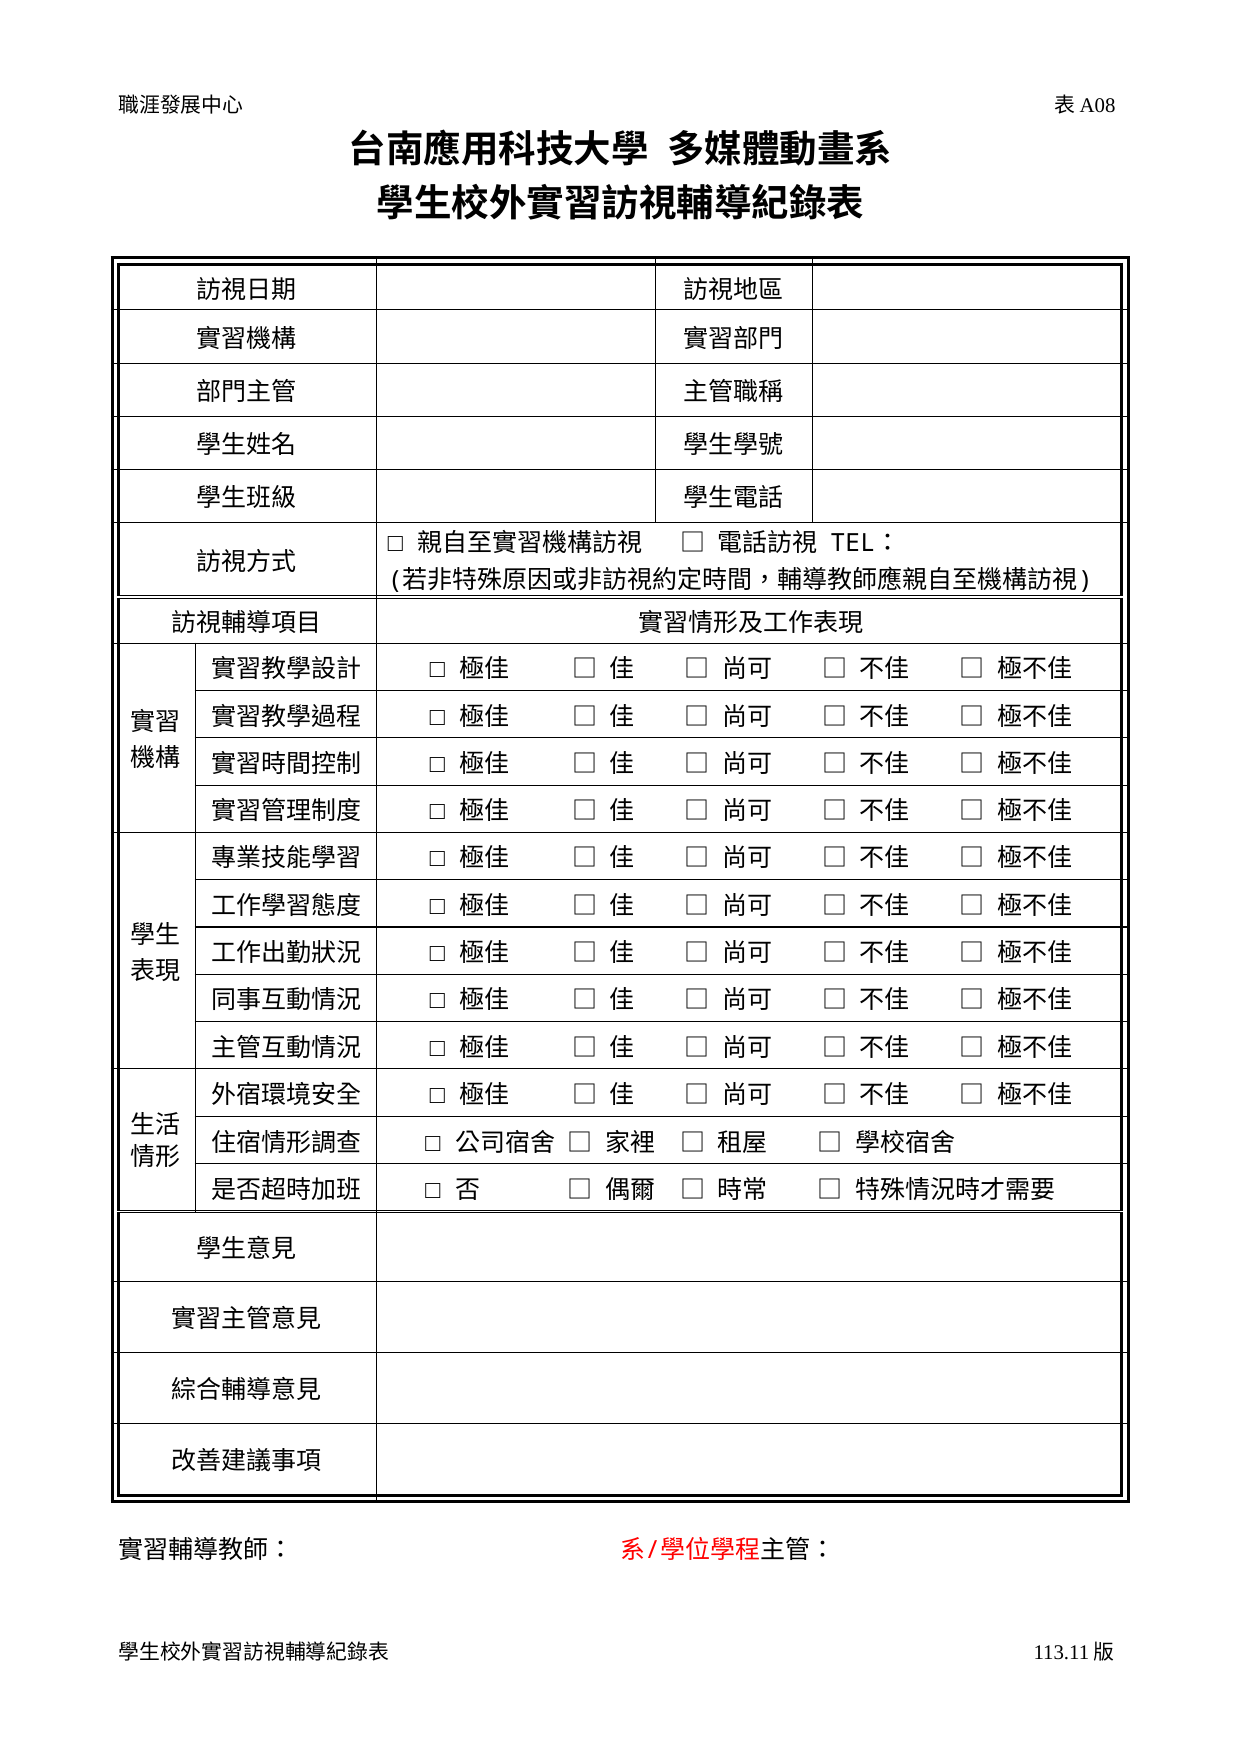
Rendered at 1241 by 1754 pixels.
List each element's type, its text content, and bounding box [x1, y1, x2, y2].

text 台南應用科技大學 多媒體動畫系 [118, 119, 1122, 173]
table_header 訪視地區 [656, 266, 812, 309]
table_cell 是否超時加班 [196, 1164, 376, 1210]
table_header [813, 266, 1120, 309]
table_cell □ 極佳 □ 佳 □ 尚可 □ 不佳 □ 極不佳 [377, 880, 1120, 926]
table_cell [377, 1282, 1120, 1352]
table_header [377, 266, 655, 309]
table_cell 改善建議事項 [120, 1424, 376, 1493]
table_cell 外宿環境安全 [196, 1069, 376, 1116]
table_cell 實習部門 [656, 310, 812, 362]
table_cell 實習教學過程 [196, 691, 376, 737]
text 學生校外實習訪視輔導紀錄表 [118, 173, 1122, 227]
table_cell 實習機構 [120, 644, 195, 832]
table_cell □ 極佳 □ 佳 □ 尚可 □ 不佳 □ 極不佳 [377, 975, 1120, 1021]
table_cell □ 極佳 □ 佳 □ 尚可 □ 不佳 □ 極不佳 [377, 1022, 1120, 1068]
table_cell 生活情形 [120, 1069, 195, 1210]
table_cell [813, 470, 1120, 522]
table_cell 學生表現 [120, 833, 195, 1068]
table_cell □ 親自至實習機構訪視 □ 電話訪視 TEL： (若非特殊原因或非訪視約定時間，輔導教師應親自至機構訪視) [377, 523, 1120, 595]
table_cell □ 極佳 □ 佳 □ 尚可 □ 不佳 □ 極不佳 [377, 786, 1120, 832]
table_cell 實習管理制度 [196, 786, 376, 832]
table_cell [377, 1213, 1120, 1281]
table_cell 實習情形及工作表現 [377, 599, 1120, 643]
table_cell 實習主管意見 [120, 1282, 376, 1352]
table_header 訪視日期 [115, 259, 376, 309]
table_cell 學生姓名 [120, 417, 376, 469]
table_cell 訪視輔導項目 [120, 599, 376, 643]
table_cell □ 極佳 □ 佳 □ 尚可 □ 不佳 □ 極不佳 [377, 644, 1120, 690]
table_cell [377, 310, 655, 362]
table_cell □ 極佳 □ 佳 □ 尚可 □ 不佳 □ 極不佳 [377, 833, 1120, 879]
table_cell [377, 417, 655, 469]
table_cell 工作出勤狀況 [196, 928, 376, 974]
table_header [813, 259, 1125, 309]
table_cell 實習教學設計 [196, 644, 376, 690]
table_cell □ 否 □ 偶爾 □ 時常 □ 特殊情況時才需要 [377, 1164, 1120, 1210]
table_cell 實習時間控制 [196, 738, 376, 784]
table_cell 專業技能學習 [196, 833, 376, 879]
table_cell 部門主管 [120, 364, 376, 416]
table_cell 主管互動情況 [196, 1022, 376, 1068]
table_cell 工作學習態度 [196, 880, 376, 926]
table_cell □ 極佳 □ 佳 □ 尚可 □ 不佳 □ 極不佳 [377, 928, 1120, 974]
table_cell 住宿情形調查 [196, 1117, 376, 1163]
table_header [377, 259, 655, 263]
table_cell [377, 364, 655, 416]
table_cell □ 公司宿舍 □ 家裡 □ 租屋 □ 學校宿舍 [377, 1117, 1120, 1163]
table_cell 學生意見 [120, 1213, 376, 1281]
table_cell 主管職稱 [656, 364, 812, 416]
table_cell 同事互動情況 [196, 975, 376, 1021]
table_cell 學生電話 [656, 470, 812, 522]
table_cell □ 極佳 □ 佳 □ 尚可 □ 不佳 □ 極不佳 [377, 1069, 1120, 1116]
table_cell [377, 1353, 1120, 1423]
table_cell 綜合輔導意見 [120, 1353, 376, 1423]
table_cell [813, 364, 1120, 416]
table_cell 學生學號 [656, 417, 812, 469]
text 實習輔導教師： 系/學位學程主管： [118, 1529, 1122, 1565]
table_header [656, 259, 812, 263]
table_cell [377, 470, 655, 522]
table_cell 學生班級 [120, 470, 376, 522]
table_cell [813, 417, 1120, 469]
table_cell □ 極佳 □ 佳 □ 尚可 □ 不佳 □ 極不佳 [377, 738, 1120, 784]
table_cell □ 極佳 □ 佳 □ 尚可 □ 不佳 □ 極不佳 [377, 691, 1120, 737]
table_cell 訪視方式 [120, 523, 376, 595]
table_cell 實習機構 [120, 310, 376, 362]
table_cell [813, 310, 1120, 362]
table_cell [377, 1424, 1120, 1493]
